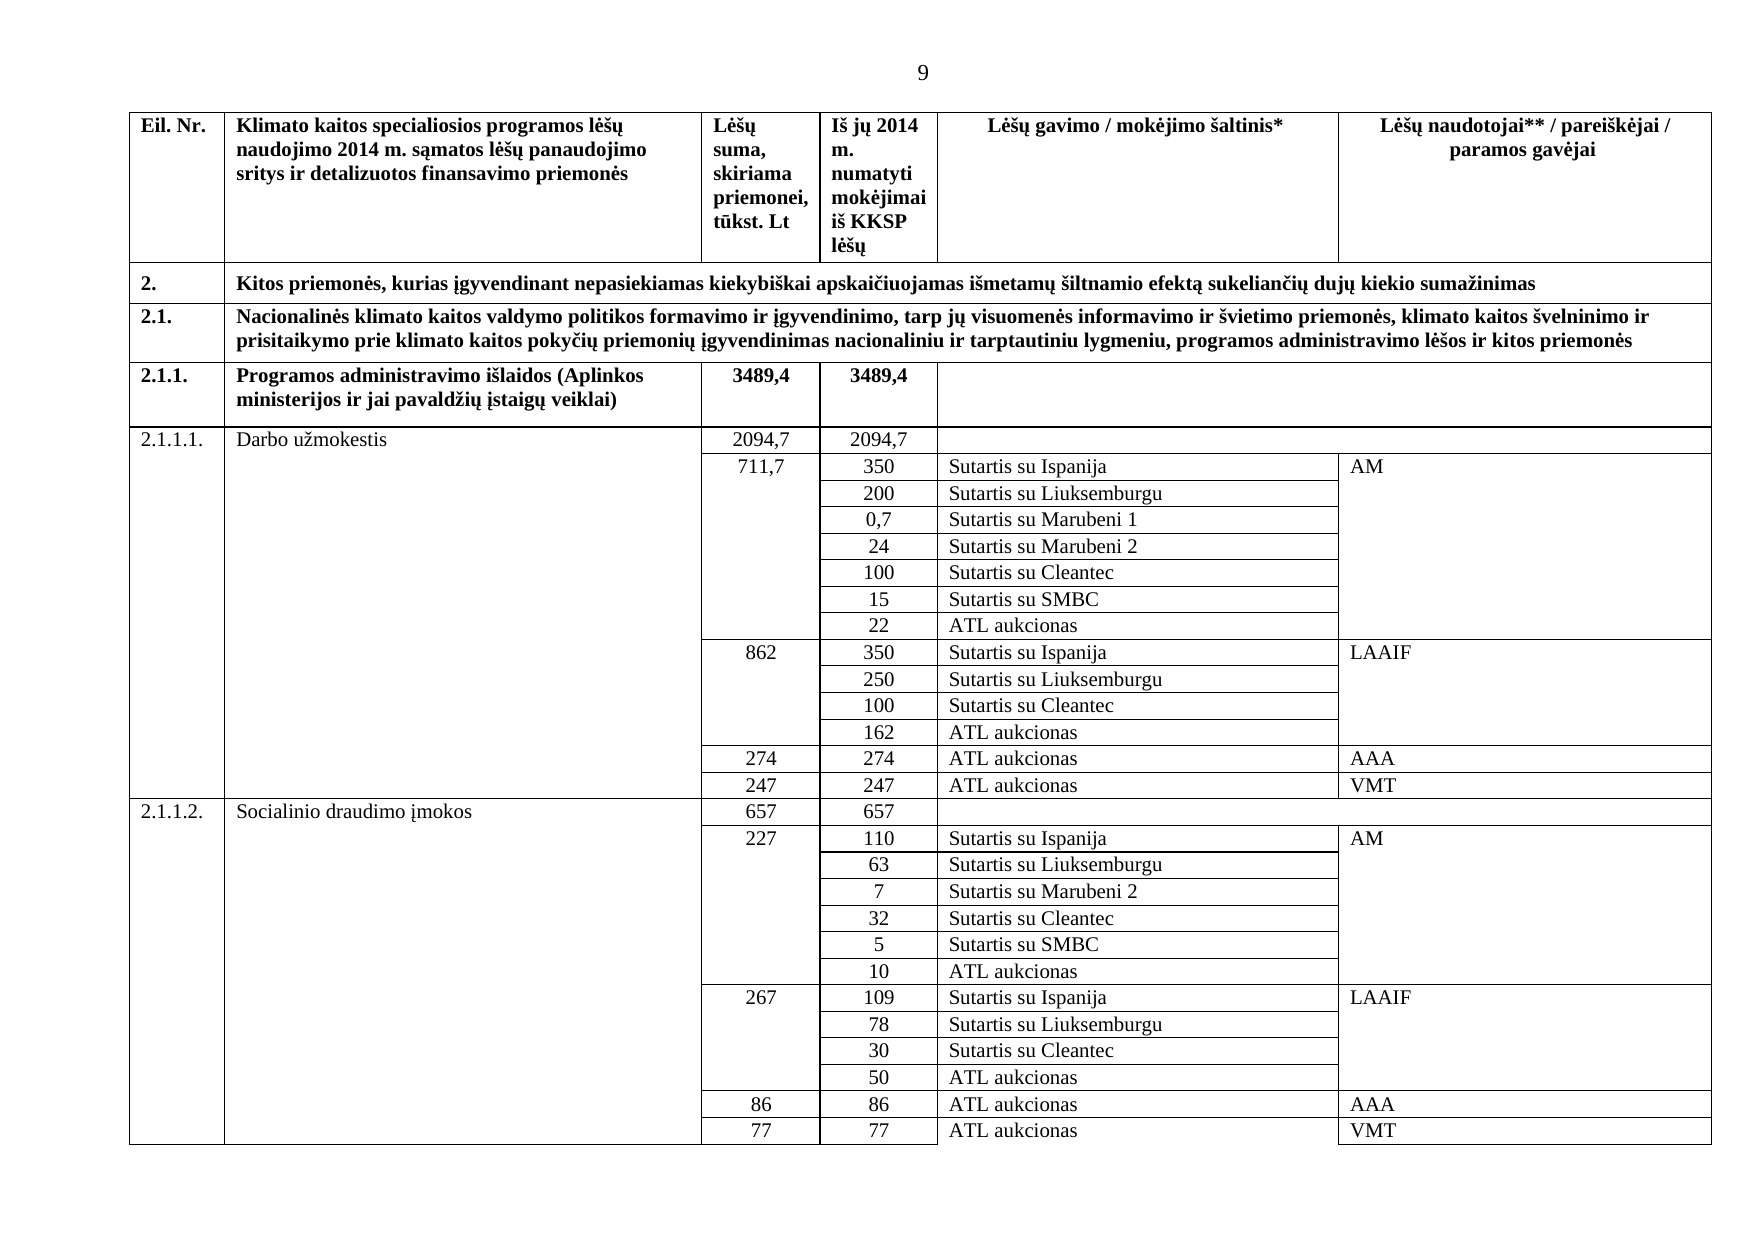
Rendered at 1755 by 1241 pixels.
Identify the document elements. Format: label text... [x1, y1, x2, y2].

table_cell 22 [821, 613, 937, 639]
table_cell 100 [821, 693, 937, 718]
table_cell 247 [702, 773, 819, 798]
table_cell Sutartis su Marubeni 2 [938, 534, 1338, 559]
table_cell 274 [821, 746, 937, 772]
table_cell Sutartis su Ispanija [938, 640, 1338, 665]
table_cell Nacionalinės klimato kaitos valdymo politikos formavimo ir įgyvendinimo, tarp jų visuomenės informavimo ir švietimo priemonės, klimato kaitos švelninimo ir prisitaikymo prie klimato kaitos pokyčių priemonių įgyvendinimas nacionaliniu ir tarptautiniu lygmeniu, programos administravimo lėšos ir kitos priemonės [225, 304, 1711, 362]
table_cell Sutartis su Cleantec [938, 693, 1338, 718]
table_cell AM [1339, 826, 1711, 984]
table_cell Sutartis su Cleantec [938, 560, 1338, 586]
table_cell 162 [821, 720, 937, 745]
table_cell 267 [702, 985, 819, 1090]
table_cell 3489,4 [821, 363, 937, 426]
table_cell 657 [702, 799, 819, 825]
table_cell Sutartis su Cleantec [938, 906, 1338, 931]
table_cell ATL aukcionas [938, 959, 1338, 984]
table_cell Sutartis su Marubeni 2 [938, 879, 1338, 904]
table_cell 30 [821, 1038, 937, 1064]
table_cell Darbo užmokestis [225, 428, 701, 798]
table_cell 7 [821, 879, 937, 904]
table_cell 0,7 [821, 507, 937, 533]
table_cell ATL aukcionas [938, 1118, 1338, 1143]
table_cell 86 [702, 1091, 819, 1117]
table_cell Socialinio draudimo įmokos [225, 799, 701, 1143]
table_cell ATL aukcionas [938, 613, 1338, 639]
table_cell 2.1.1. [130, 363, 224, 426]
table_cell 2094,7 [821, 428, 937, 453]
table_cell Lėšų suma, skiriama priemonei, tūkst. Lt [702, 113, 819, 262]
table_cell Sutartis su Liuksemburgu [938, 853, 1338, 878]
table_cell 350 [821, 640, 937, 665]
table_cell Sutartis su Ispanija [938, 985, 1338, 1011]
table_cell 15 [821, 587, 937, 612]
table_cell [938, 363, 1711, 426]
table_cell 2.1.1.1. [130, 428, 224, 798]
table_cell [938, 799, 1711, 825]
table_cell 2.1. [130, 304, 224, 362]
table_cell 10 [821, 959, 937, 984]
table_cell Sutartis su Liuksemburgu [938, 481, 1338, 506]
table_cell LAAIF [1339, 985, 1711, 1090]
table_cell 862 [702, 640, 819, 745]
table_cell AAA [1339, 746, 1711, 772]
table_cell ATL aukcionas [938, 746, 1338, 772]
table_cell 109 [821, 985, 937, 1011]
table_cell ATL aukcionas [938, 720, 1338, 745]
table_cell 63 [821, 853, 937, 878]
table_cell 711,7 [702, 454, 819, 639]
table_cell 100 [821, 560, 937, 586]
table_cell ATL aukcionas [938, 773, 1338, 798]
table_cell [938, 428, 1711, 453]
table_cell 657 [821, 799, 937, 825]
table_cell AM [1339, 454, 1711, 639]
table_cell LAAIF [1339, 640, 1711, 745]
table_cell 2.1.1.2. [130, 799, 224, 1143]
table_cell 227 [702, 826, 819, 984]
table_cell VMT [1339, 1118, 1711, 1143]
table_cell 32 [821, 906, 937, 931]
table_cell Sutartis su SMBC [938, 932, 1338, 958]
table_cell 350 [821, 454, 937, 479]
table_cell 5 [821, 932, 937, 958]
table_cell 110 [821, 826, 937, 851]
table_cell ATL aukcionas [938, 1065, 1338, 1090]
table_cell Klimato kaitos specialiosios programos lėšų naudojimo 2014 m. sąmatos lėšų panaudojimo sritys ir detalizuotos finansavimo priemonės [225, 113, 701, 262]
table_cell Kitos priemonės, kurias įgyvendinant nepasiekiamas kiekybiškai apskaičiuojamas išmetamų šiltnamio efektą sukeliančių dujų kiekio sumažinimas [225, 263, 1711, 303]
table_cell 274 [702, 746, 819, 772]
table_cell 78 [821, 1012, 937, 1037]
table_cell 2094,7 [702, 428, 819, 453]
table_cell AAA [1339, 1091, 1711, 1117]
table_cell 200 [821, 481, 937, 506]
table_cell Sutartis su Cleantec [938, 1038, 1338, 1064]
table_cell Eil. Nr. [130, 113, 224, 262]
table_cell Sutartis su SMBC [938, 587, 1338, 612]
table_cell Sutartis su Marubeni 1 [938, 507, 1338, 533]
table_cell 77 [702, 1118, 819, 1143]
table_cell VMT [1339, 773, 1711, 798]
table_cell 250 [821, 666, 937, 692]
table_cell Sutartis su Liuksemburgu [938, 666, 1338, 692]
table_cell 247 [821, 773, 937, 798]
table_cell Lėšų naudotojai** / pareiškėjai / paramos gavėjai [1339, 113, 1711, 262]
table_cell Lėšų gavimo / mokėjimo šaltinis* [938, 113, 1338, 262]
table_cell Sutartis su Ispanija [938, 826, 1338, 851]
table_cell 2. [130, 263, 224, 303]
table_cell 3489,4 [702, 363, 819, 426]
table_cell Iš jų 2014 m. numatyti mokėjimai iš KKSP lėšų [821, 113, 937, 262]
table_cell 77 [821, 1118, 937, 1143]
table_cell 86 [821, 1091, 937, 1117]
table_cell Programos administravimo išlaidos (Aplinkos ministerijos ir jai pavaldžių įstaigų veiklai) [225, 363, 701, 426]
table_cell 50 [821, 1065, 937, 1090]
table_cell Sutartis su Liuksemburgu [938, 1012, 1338, 1037]
table_cell 24 [821, 534, 937, 559]
table_cell ATL aukcionas [938, 1091, 1338, 1117]
table_cell Sutartis su Ispanija [938, 454, 1338, 479]
